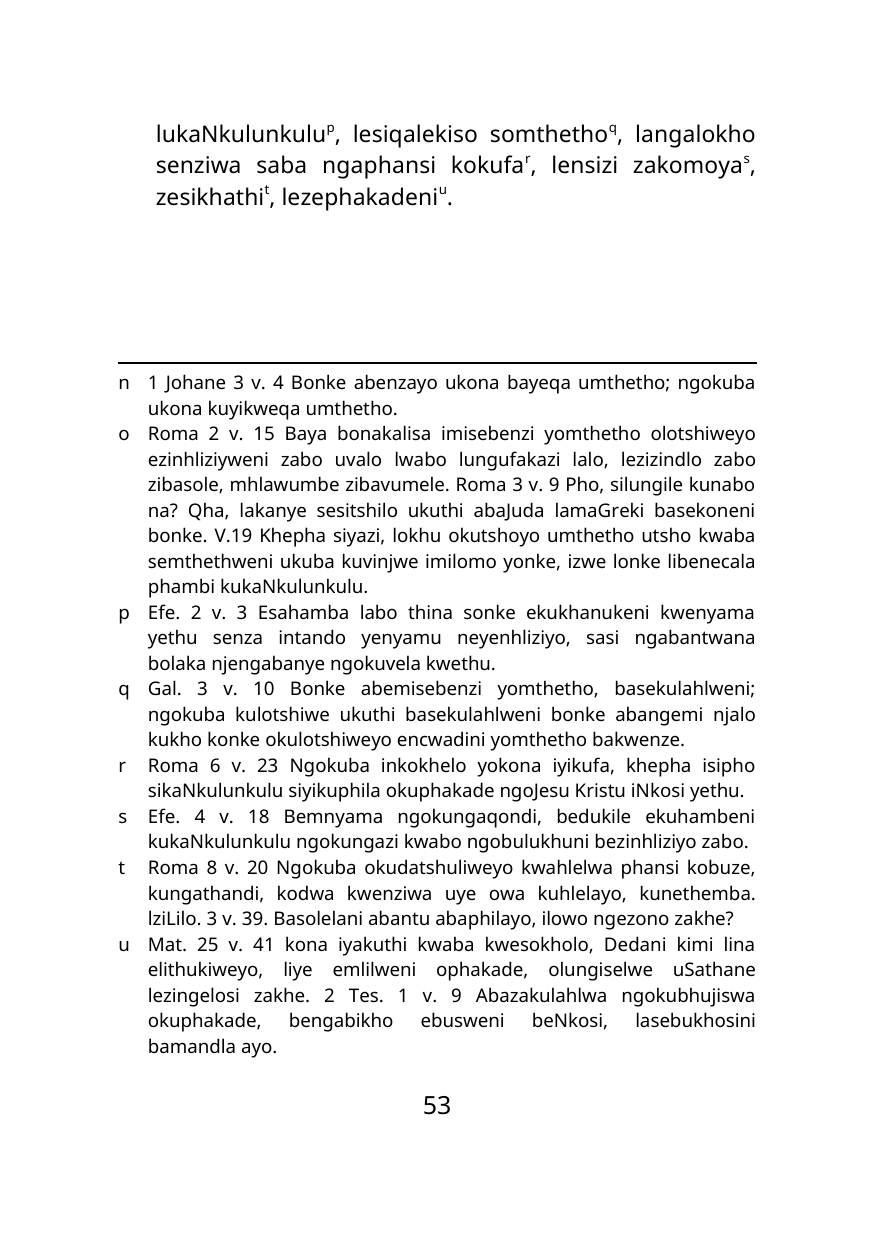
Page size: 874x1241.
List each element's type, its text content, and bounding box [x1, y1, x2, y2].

list lukaNkulunkulu, lesiqalekiso somthetho, langalokho senziwa saba ngaphansi kokufa, lensizi zakomoya, zesikhathi, lezephakadeni. [118, 118, 756, 212]
list Efe. 4 v. 18 Bemnyama ngokungaqondi, bedukile ekuhambeni kukaNkulunkulu ngokungazi kwabo ngobulukhuni bezinhliziyo zabo. [118, 803, 756, 854]
list 1 Johane 3 v. 4 Bonke abenzayo ukona bayeqa umthetho; ngokuba ukona kuyikweqa umthetho. [118, 369, 756, 421]
list Mat. 25 v. 41 kona iyakuthi kwaba kwesokholo, Dedani kimi lina elithukiweyo, liye emlilweni ophakade, olungiselwe uSathane lezingelosi zakhe. 2 Tes. 1 v. 9 Abazakulahlwa ngokubhujiswa okuphakade, bengabikho ebusweni beNkosi, lasebukhosini bamandla ayo. [118, 931, 756, 1058]
list Roma 8 v. 20 Ngokuba okudatshuliweyo kwahlelwa phansi kobuze, kungathandi, kodwa kwenziwa uye owa kuhlelayo, kunethemba. lziLilo. 3 v. 39. Basolelani abantu abaphilayo, ilowo ngezono zakhe? [118, 854, 756, 931]
list Gal. 3 v. 10 Bonke abemisebenzi yomthetho, basekulahlweni; ngokuba kulotshiwe ukuthi basekulahlweni bonke abangemi njalo kukho konke okulotshiweyo encwadini yomthetho bakwenze. [118, 676, 756, 752]
list Roma 6 v. 23 Ngokuba inkokhelo yokona iyikufa, khepha isipho sikaNkulunkulu siyikuphila okuphakade ngoJesu Kristu iNkosi yethu. [118, 752, 756, 803]
list Roma 2 v. 15 Baya bonakalisa imisebenzi yomthetho olotshiweyo ezinhliziyweni zabo uvalo lwabo lungufakazi lalo, lezizindlo zabo zibasole, mhlawumbe zibavumele. Roma 3 v. 9 Pho, silungile kunabo na? Qha, lakanye sesitshilo ukuthi abaJuda lamaGreki basekoneni bonke. V.19 Khepha siyazi, lokhu okutshoyo umthetho utsho kwaba semthethweni ukuba kuvinjwe imilomo yonke, izwe lonke libenecala phambi kukaNkulunkulu. [118, 421, 756, 599]
list Efe. 2 v. 3 Esahamba labo thina sonke ekukhanukeni kwenyama yethu senza intando yenyamu neyenhliziyo, sasi ngabantwana bolaka njengabanye ngokuvela kwethu. [118, 599, 756, 676]
